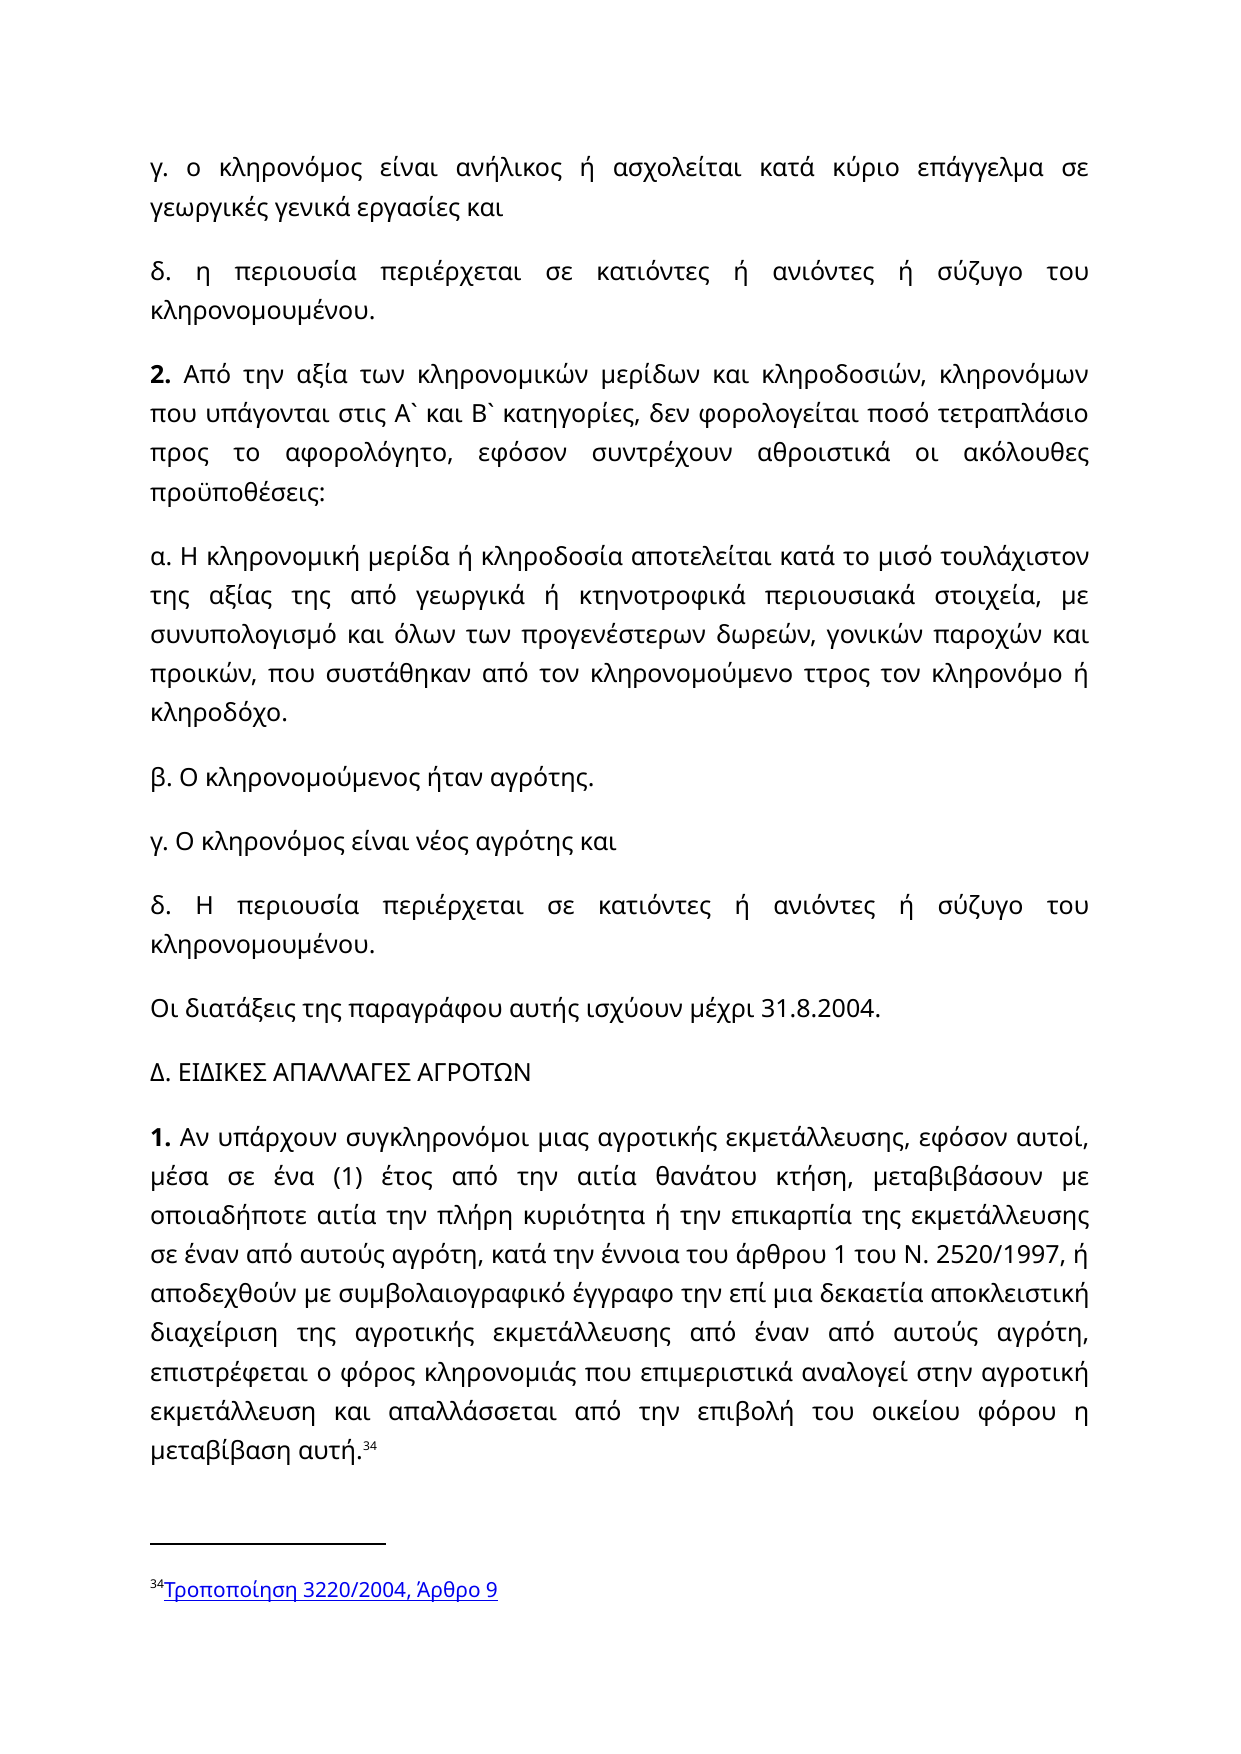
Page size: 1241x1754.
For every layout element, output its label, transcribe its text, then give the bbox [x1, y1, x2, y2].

text γ. Ο κληρονόμος είναι νέος αγρότης και [150, 823, 1090, 857]
text Δ. ΕΙΔΙΚΕΣ ΑΠΑΛΛΑΓΕΣ ΑΓΡΟΤΩΝ [150, 1055, 1090, 1089]
text δ. η περιουσία περιέρχεται σε κατιόντες ή ανιόντες ή σύζυγο του κληρονομουμένου. [150, 253, 1090, 327]
text β. Ο κληρονομούμενος ήταν αγρότης. [150, 759, 1090, 793]
text γ. ο κληρονόμος είναι ανήλικος ή ασχολείται κατά κύριο επάγγελμα σε γεωργικές γενικά εργασίες και [150, 150, 1090, 223]
text δ. Η περιουσία περιέρχεται σε κατιόντες ή ανιόντες ή σύζυγο του κληρονομουμένου. [150, 887, 1090, 961]
text 2. Από την αξία των κληρονομικών μερίδων και κληροδοσιών, κληρονόμων που υπάγονται στις Α` και Β` κατηγορίες, δεν φορολογείται ποσό τετραπλάσιο προς το αφορολόγητο, εφόσον συντρέχουν αθροιστικά οι ακόλουθες προϋποθέσεις: [150, 357, 1090, 508]
text Τροποποίηση 3220/2004, Άρθρο 9 [150, 1576, 1090, 1604]
text Οι διατάξεις της παραγράφου αυτής ισχύουν μέχρι 31.8.2004. [150, 991, 1090, 1025]
text 1. Αν υπάρχουν συγκληρονόμοι μιας αγροτικής εκμετάλλευσης, εφόσον αυτοί, μέσα σε ένα (1) έτος από την αιτία θανάτου κτήση, μεταβιβάσουν με οποιαδήποτε αιτία την πλήρη κυριότητα ή την επικαρπία της εκμετάλλευσης σε έναν από αυτούς αγρότη, κατά την έννοια του άρθρου 1 του Ν. 2520/1997, ή αποδεχθούν με συμβολαιογραφικό έγγραφο την επί μια δεκαετία αποκλειστική διαχείριση της αγροτικής εκμετάλλευσης από έναν από αυτούς αγρότη, επιστρέφεται ο φόρος κληρονομιάς που επιμεριστικά αναλογεί στην αγροτική εκμετάλλευση και απαλλάσσεται από την επιβολή του οικείου φόρου η μεταβίβαση αυτή. [150, 1119, 1090, 1467]
text α. Η κληρονομική μερίδα ή κληροδοσία αποτελείται κατά το μισό τουλάχιστον της αξίας της από γεωργικά ή κτηνοτροφικά περιουσιακά στοιχεία, με συνυπολογισμό και όλων των προγενέστερων δωρεών, γονικών παροχών και προικών, που συστάθηκαν από τον κληρονομούμενο ττρος τον κληρονόμο ή κληροδόχο. [150, 538, 1090, 729]
